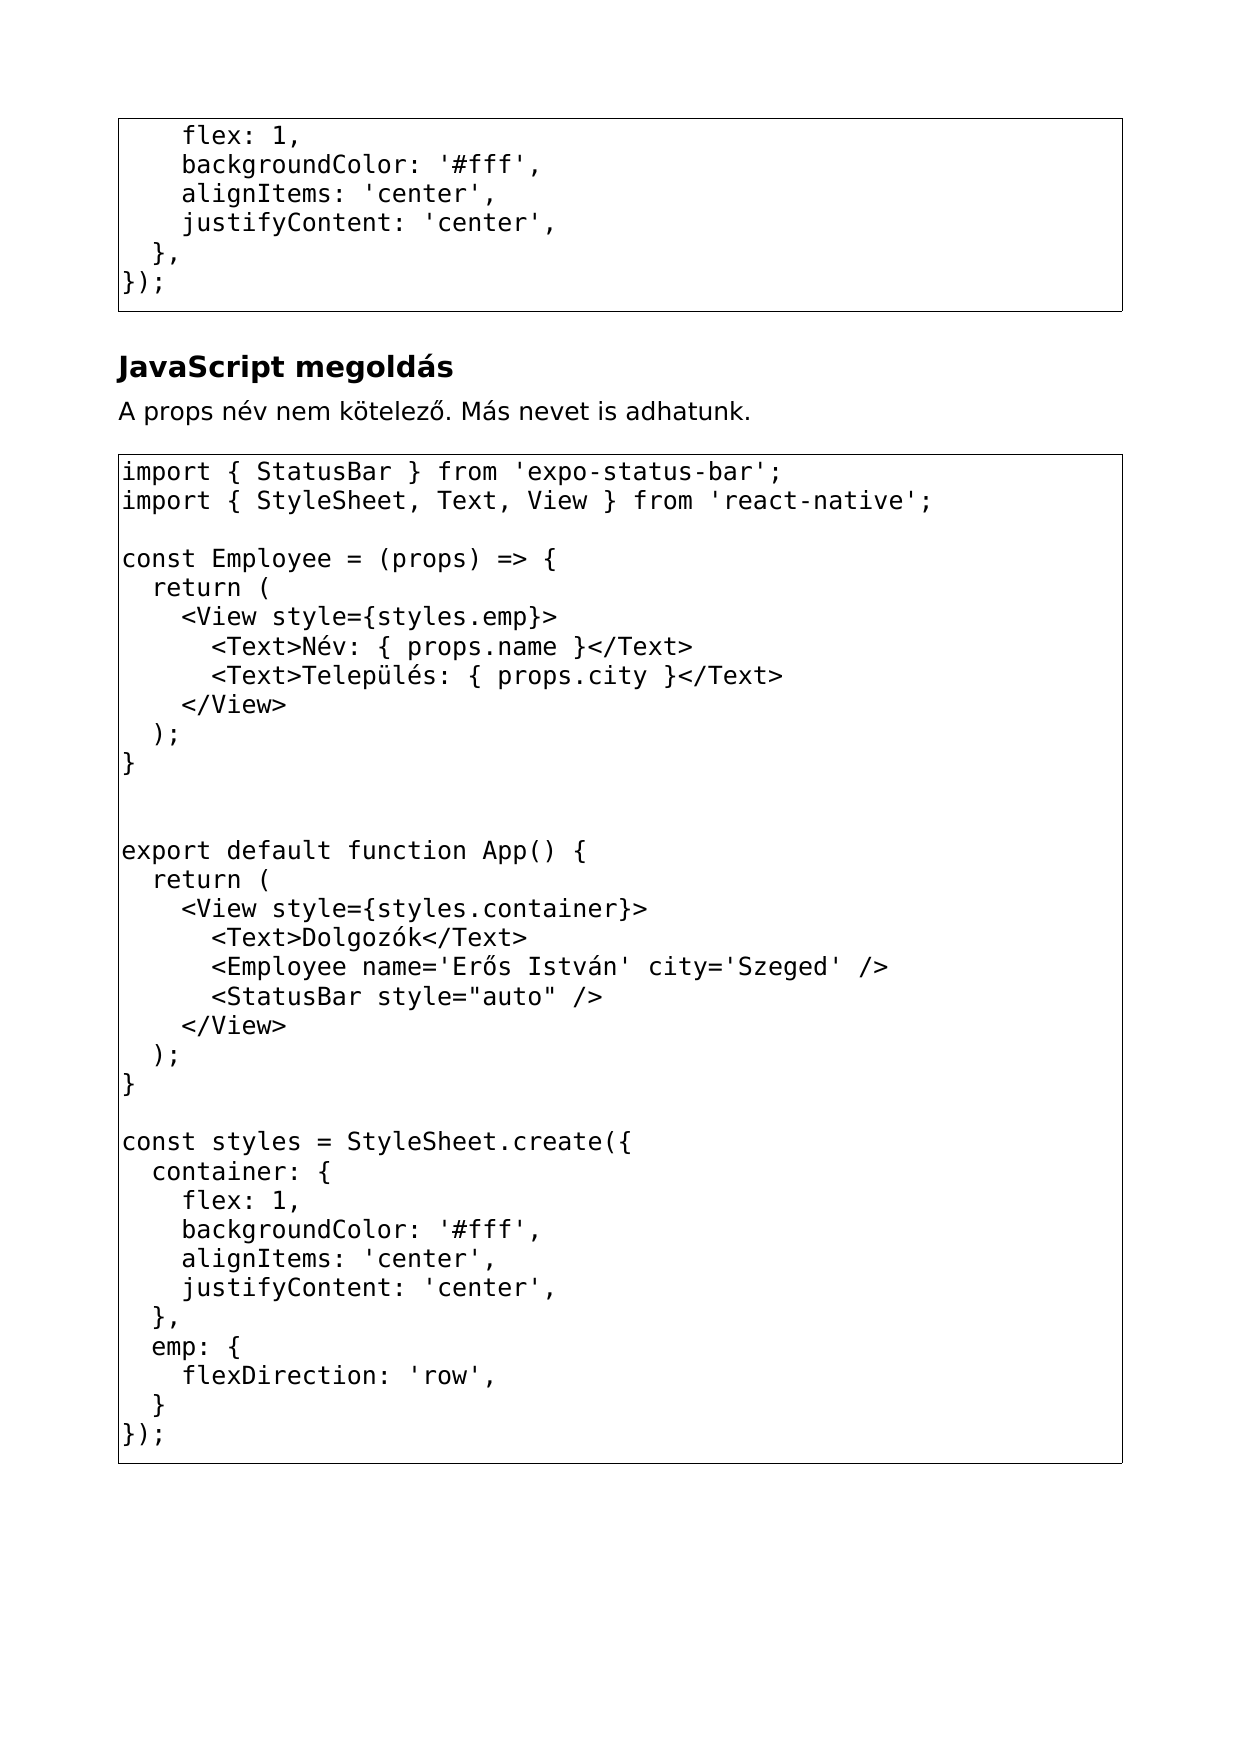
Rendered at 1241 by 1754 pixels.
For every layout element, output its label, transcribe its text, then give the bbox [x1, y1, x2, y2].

table_header import { StatusBar } from 'expo-status-bar'; import { StyleSheet, Text, View } from 'react-native'; const Employee = (props) => { return ( <View style={styles.emp}> <Text>Név: { props.name }</Text> <Text>Település: { props.city }</Text> </View> ); } export default function App() { return ( <View style={styles.container}> <Text>Dolgozók</Text> <Employee name='Erős István' city='Szeged' /> <StatusBar style="auto" /> </View> ); } const styles = StyleSheet.create({ container: { flex: 1, backgroundColor: '#fff', alignItems: 'center', justifyContent: 'center', }, emp: { flexDirection: 'row', } }); [119, 455, 1122, 1463]
table_header flex: 1, backgroundColor: '#fff', alignItems: 'center', justifyContent: 'center', }, }); [119, 119, 1122, 311]
subtitle JavaScript megoldás [118, 351, 1122, 385]
text A props név nem kötelező. Más nevet is adhatunk. [118, 397, 1122, 426]
